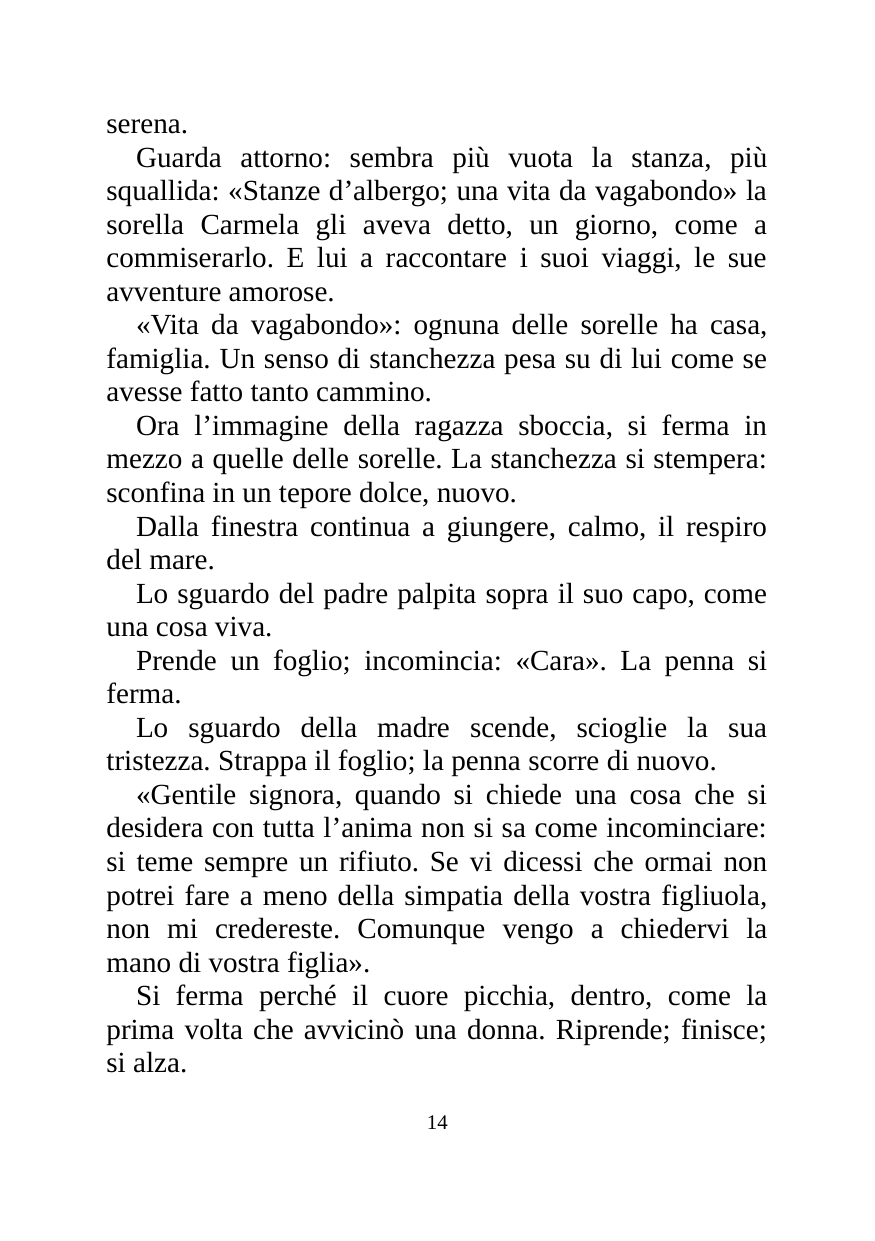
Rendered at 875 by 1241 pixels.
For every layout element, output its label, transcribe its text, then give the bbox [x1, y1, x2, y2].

text «Gentile signora, quando si chiede una cosa che si desidera con tutta l’anima non si sa come incominciare: si teme sempre un rifiuto. Se vi dicessi che ormai non potrei fare a meno della simpatia della vostra figliuola, non mi credereste. Comunque vengo a chiedervi la mano di vostra figlia». [106, 777, 768, 978]
text Lo sguardo del padre palpita sopra il suo capo, come una cosa viva. [106, 576, 768, 643]
text Lo sguardo della madre scende, scioglie la sua tristezza. Strappa il foglio; la penna scorre di nuovo. [106, 710, 768, 777]
text «Vita da vagabondo»: ognuna delle sorelle ha casa, famiglia. Un senso di stanchezza pesa su di lui come se avesse fatto tanto cammino. [106, 307, 768, 408]
text Dalla finestra continua a giungere, calmo, il respiro del mare. [106, 509, 768, 576]
text Prende un foglio; incomincia: «Cara». La penna si ferma. [106, 643, 768, 710]
text serena. [106, 106, 768, 140]
text Ora l’immagine della ragazza sboccia, si ferma in mezzo a quelle delle sorelle. La stanchezza si stempera: sconfina in un tepore dolce, nuovo. [106, 408, 768, 509]
text Guarda attorno: sembra più vuota la stanza, più squallida: «Stanze d’albergo; una vita da vagabondo» la sorella Carmela gli aveva detto, un giorno, come a commiserarlo. E lui a raccontare i suoi viaggi, le sue avventure amorose. [106, 140, 768, 307]
text Si ferma perché il cuore picchia, dentro, come la prima volta che avvicinò una donna. Riprende; finisce; si alza. [106, 978, 768, 1079]
